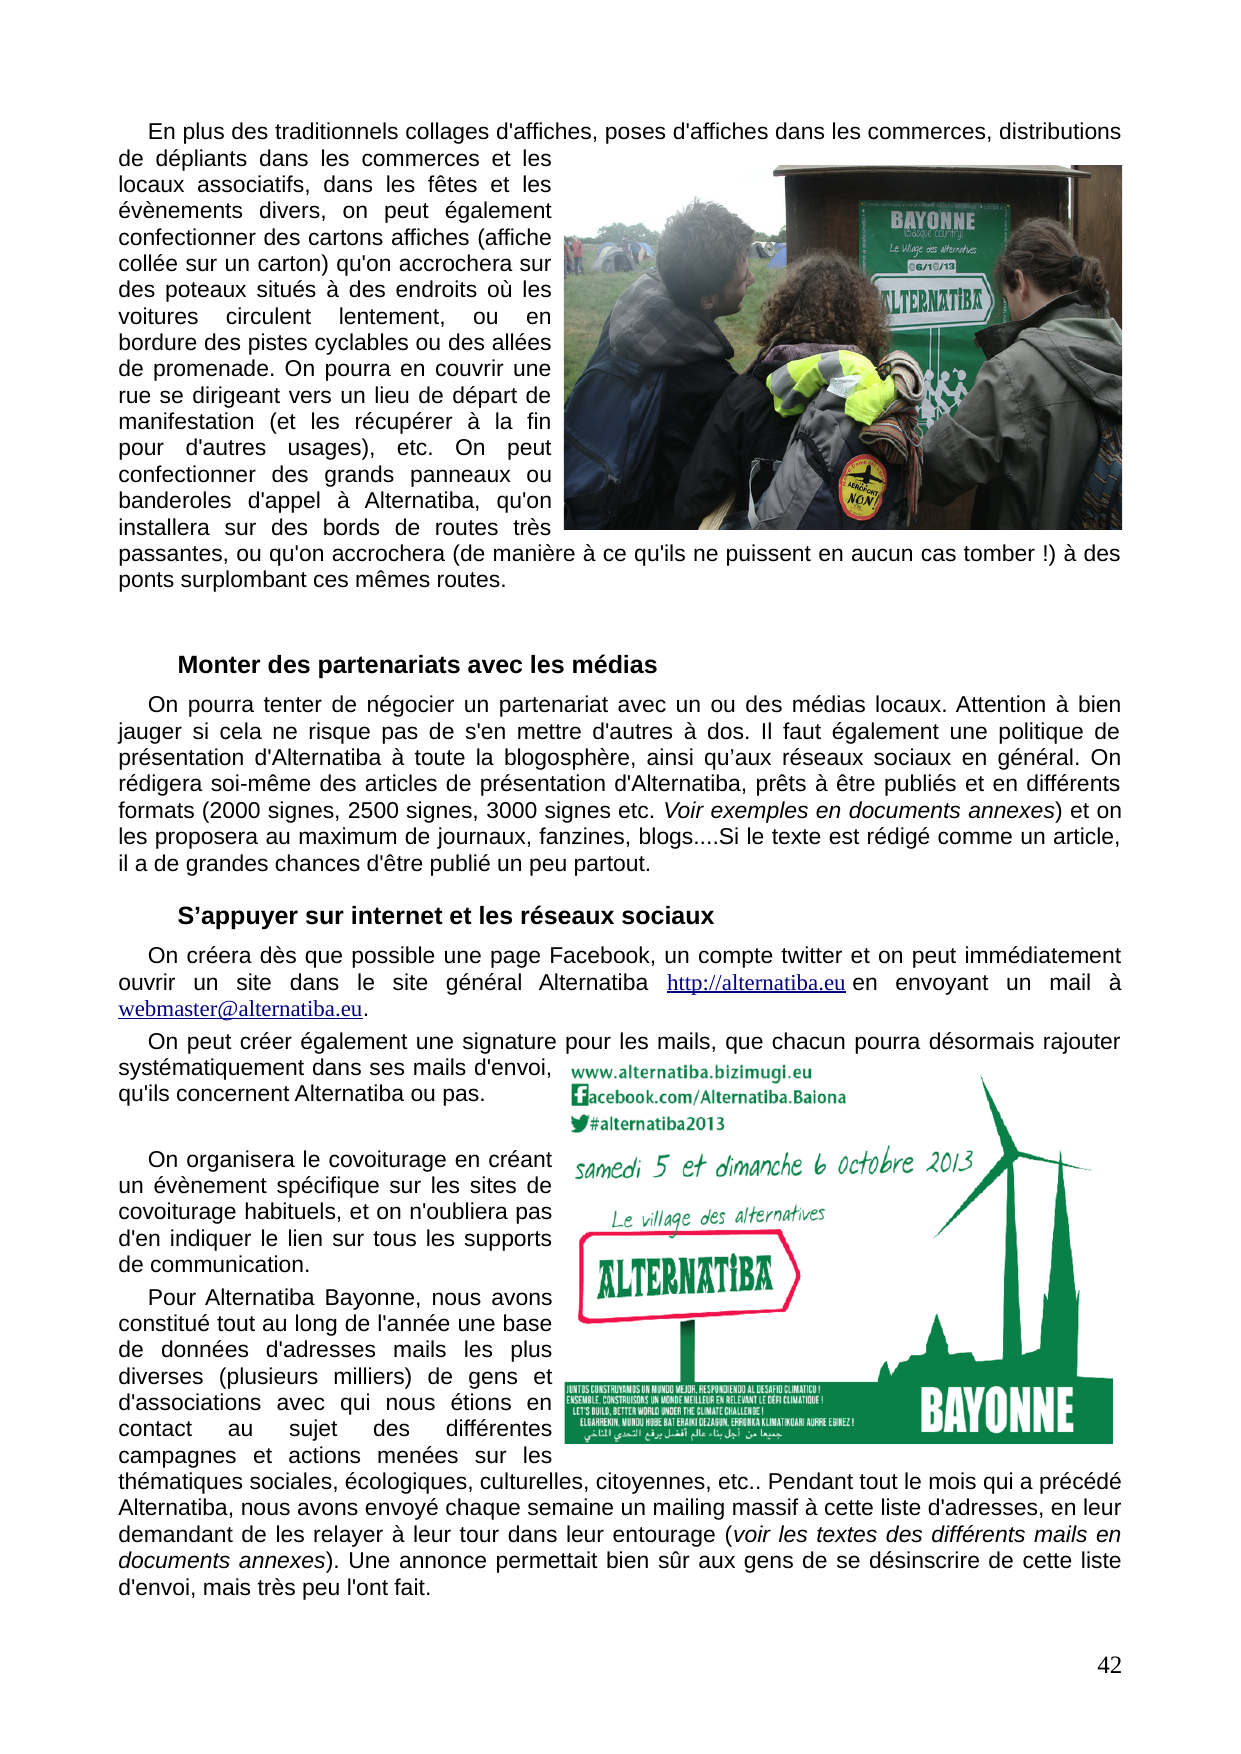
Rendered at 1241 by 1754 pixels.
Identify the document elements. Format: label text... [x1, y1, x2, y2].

text On peut créer également une signature pour les mails, que chacun pourra désormais rajouter systématiquement dans ses mails d'envoi, qu'ils concernent Alternatiba ou pas. [118, 1028, 1122, 1107]
subtitle Monter des partenariats avec les médias [177, 650, 1122, 679]
text On pourra tenter de négocier un partenariat avec un ou des médias locaux. Attention à bien jauger si cela ne risque pas de s'en mettre d'autres à dos. Il faut également une politique de présentation d'Alternatiba à toute la blogosphère, ainsi qu’aux réseaux sociaux en général. On rédigera soi-même des articles de présentation d'Alternatiba, prêts à être publiés et en différents formats (2000 signes, 2500 signes, 3000 signes etc. Voir exemples en documents annexes) et on les proposera au maximum de journaux, fanzines, blogs....Si le texte est rédigé comme un article, il a de grandes chances d'être publié un peu partout. [118, 691, 1122, 876]
picture [564, 1060, 1113, 1444]
subtitle S’appuyer sur internet et les réseaux sociaux [177, 901, 1122, 929]
picture [563, 165, 1123, 530]
text On organisera le covoiturage en créant un évènement spécifique sur les sites de covoiturage habituels, et on n'oubliera pas d'en indiquer le lien sur tous les supports de communication. [118, 1146, 564, 1277]
text En plus des traditionnels collages d'affiches, poses d'affiches dans les commerces, distributions de dépliants dans les commerces et les locaux associatifs, dans les fêtes et les évènements divers, on peut également confectionner des cartons affiches (affiche collée sur un carton) qu'on accrochera sur des poteaux situés à des endroits où les voitures circulent lentement, ou en bordure des pistes cyclables ou des allées de promenade. On pourra en couvrir une rue se dirigeant vers un lieu de départ de manifestation (et les récupérer à la fin pour d'autres usages), etc. On peut confectionner des grands panneaux ou banderoles d'appel à Alternatiba, qu'on installera sur des bords de routes très passantes, ou qu'on accrochera (de manière à ce qu'ils ne puissent en aucun cas tomber !) à des ponts surplombant ces mêmes routes. [118, 118, 1122, 592]
text On créera dès que possible une page Facebook, un compte twitter et on peut immédiatement ouvrir un site dans le site général Alternatiba http://alternatiba.eu en envoyant un mail à webmaster@alternatiba.eu. [118, 942, 1122, 1021]
text Pour Alternatiba Bayonne, nous avons constitué tout au long de l'année une base de données d'adresses mails les plus diverses (plusieurs milliers) de gens et d'associations avec qui nous étions en contact au sujet des différentes campagnes et actions menées sur les thématiques sociales, écologiques, culturelles, citoyennes, etc.. Pendant tout le mois qui a précédé Alternatiba, nous avons envoyé chaque semaine un mailing massif à cette liste d'adresses, en leur demandant de les relayer à leur tour dans leur entourage (voir les textes des différents mails en documents annexes). Une annonce permettait bien sûr aux gens de se désinscrire de cette liste d'envoi, mais très peu l'ont fait. [118, 1283, 1122, 1600]
